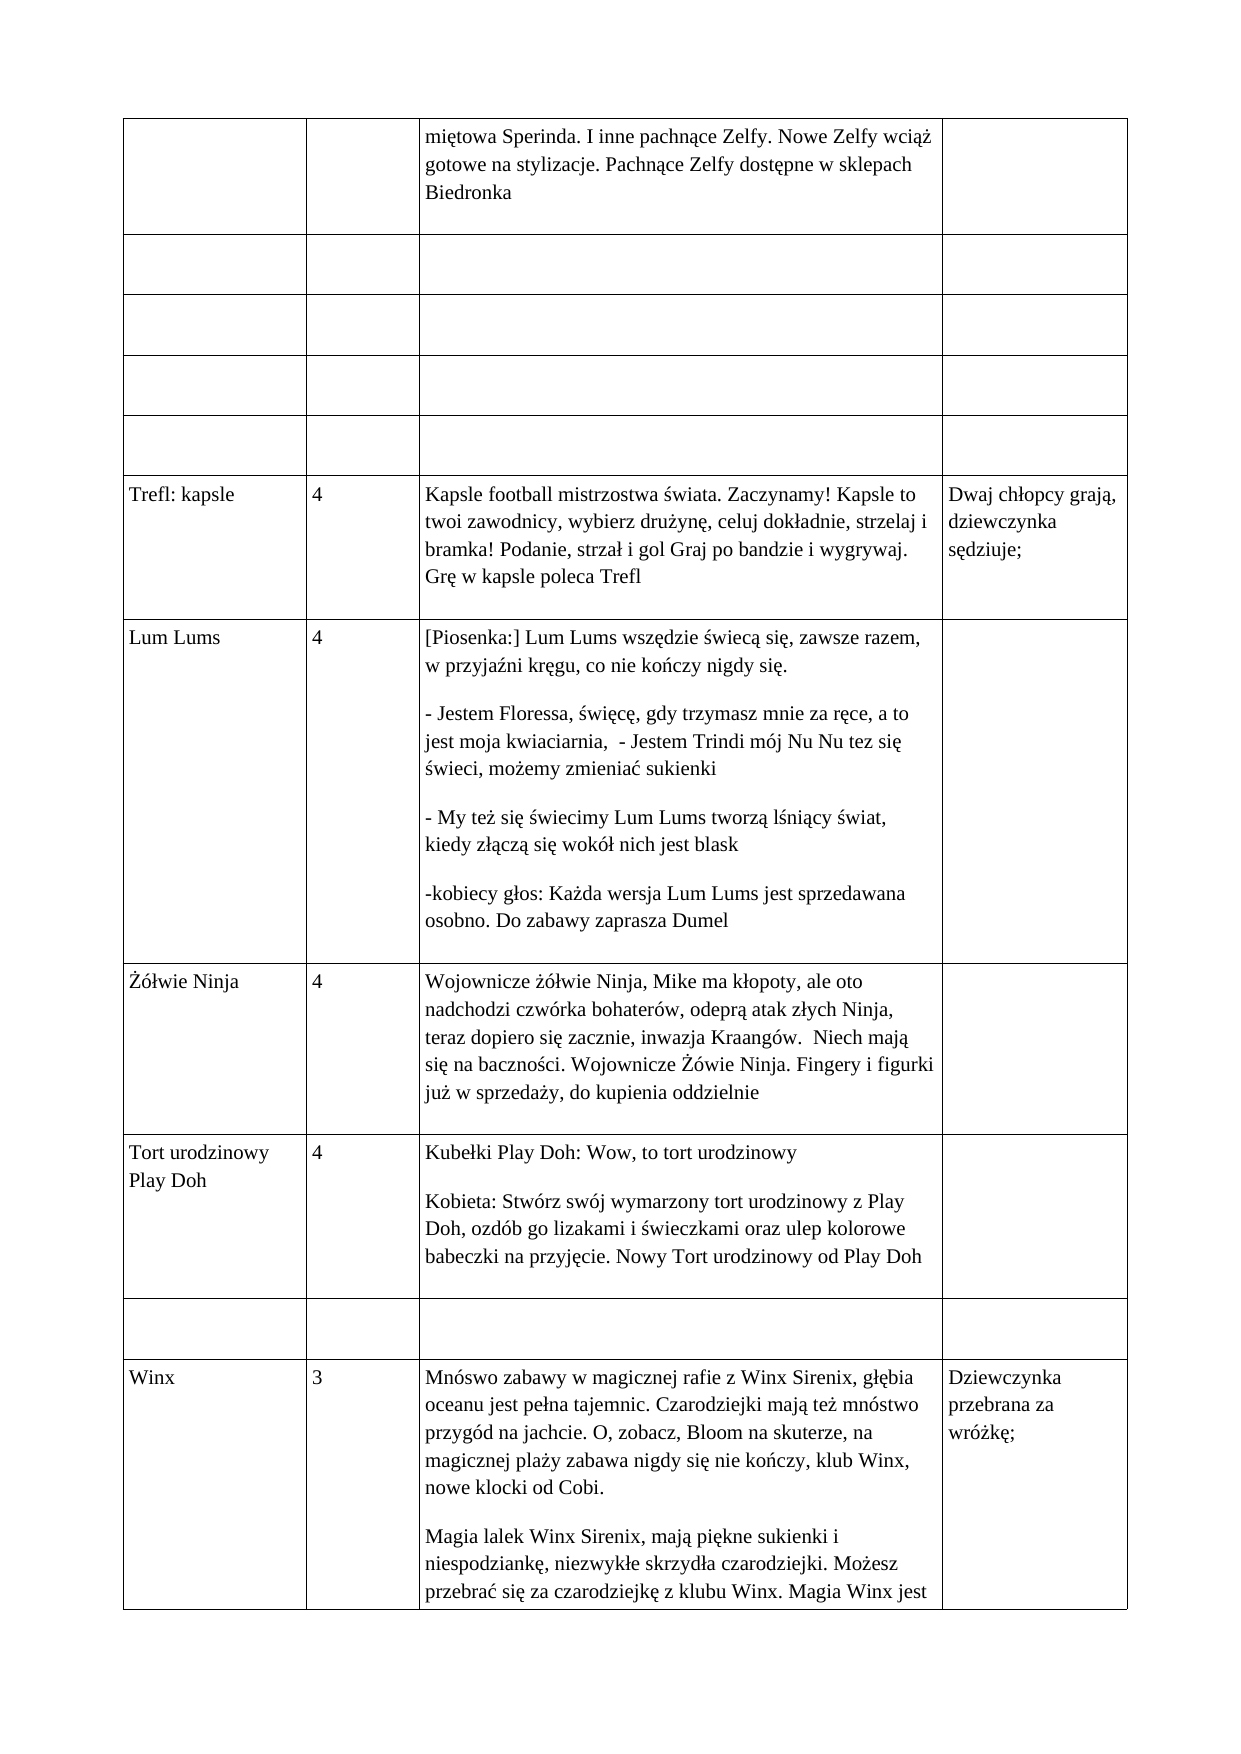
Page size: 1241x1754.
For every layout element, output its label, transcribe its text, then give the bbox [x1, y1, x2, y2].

table_cell Żółwie Ninja [124, 964, 306, 1134]
table_cell Dwaj chłopcy grają, dziewczynka sędziuje; [943, 476, 1127, 619]
table_cell Dziewczynka przebrana za wróżkę; [943, 1360, 1127, 1608]
table_cell [943, 416, 1127, 475]
table_cell [943, 964, 1127, 1134]
table_cell Trefl: kapsle [124, 476, 306, 619]
table_cell 3 [307, 1360, 419, 1608]
table_cell Wojownicze żółwie Ninja, Mike ma kłopoty, ale oto nadchodzi czwórka bohaterów, odeprą atak złych Ninja, teraz dopiero się zacznie, inwazja Kraangów. Niech mają się na baczności. Wojownicze Żówie Ninja. Fingery i figurki już w sprzedaży, do kupienia oddzielnie [420, 964, 942, 1134]
table_cell [420, 416, 942, 475]
table_cell [124, 416, 306, 475]
table_cell [307, 119, 419, 234]
table_cell [943, 1299, 1127, 1358]
table_cell Kubełki Play Doh: Wow, to tort urodzinowy Kobieta: Stwórz swój wymarzony tort urodzinowy z Play Doh, ozdób go lizakami i świeczkami oraz ulep kolorowe babeczki na przyjęcie. Nowy Tort urodzinowy od Play Doh [420, 1135, 942, 1298]
table_cell [124, 235, 306, 294]
table_cell [420, 356, 942, 415]
table_cell [943, 620, 1127, 963]
table_cell Winx [124, 1360, 306, 1608]
table_cell [943, 235, 1127, 294]
table_cell [420, 295, 942, 354]
table_cell [124, 119, 306, 234]
table_cell [943, 1135, 1127, 1298]
table_cell [943, 356, 1127, 415]
table_cell miętowa Sperinda. I inne pachnące Zelfy. Nowe Zelfy wciąż gotowe na stylizacje. Pachnące Zelfy dostępne w sklepach Biedronka [420, 119, 942, 234]
table_cell [Piosenka:] Lum Lums wszędzie świecą się, zawsze razem, w przyjaźni kręgu, co nie kończy nigdy się. - Jestem Floressa, święcę, gdy trzymasz mnie za ręce, a to jest moja kwiaciarnia, - Jestem Trindi mój Nu Nu tez się świeci, możemy zmieniać sukienki - My też się świecimy Lum Lums tworzą lśniący świat, kiedy złączą się wokół nich jest blask -kobiecy głos: Każda wersja Lum Lums jest sprzedawana osobno. Do zabawy zaprasza Dumel [420, 620, 942, 963]
table_cell [307, 235, 419, 294]
table_cell [420, 235, 942, 294]
table_cell Tort urodzinowy Play Doh [124, 1135, 306, 1298]
table_cell [124, 1299, 306, 1358]
table_cell Lum Lums [124, 620, 306, 963]
table_cell 4 [307, 620, 419, 963]
table_cell 4 [307, 1135, 419, 1298]
table_cell [307, 295, 419, 354]
table_cell [307, 1299, 419, 1358]
table_cell [307, 416, 419, 475]
table_cell Mnóswo zabawy w magicznej rafie z Winx Sirenix, głębia oceanu jest pełna tajemnic. Czarodziejki mają też mnóstwo przygód na jachcie. O, zobacz, Bloom na skuterze, na magicznej plaży zabawa nigdy się nie kończy, klub Winx, nowe klocki od Cobi. Magia lalek Winx Sirenix, mają piękne sukienki i niespodziankę, niezwykłe skrzydła czarodziejki. Możesz przebrać się za czarodziejkę z klubu Winx. Magia Winx jest [420, 1360, 942, 1608]
table_cell Kapsle football mistrzostwa świata. Zaczynamy! Kapsle to twoi zawodnicy, wybierz drużynę, celuj dokładnie, strzelaj i bramka! Podanie, strzał i gol Graj po bandzie i wygrywaj. Grę w kapsle poleca Trefl [420, 476, 942, 619]
table_cell [943, 295, 1127, 354]
table_cell [943, 119, 1127, 234]
table_cell [420, 1299, 942, 1358]
table_cell 4 [307, 476, 419, 619]
table_cell 4 [307, 964, 419, 1134]
table_cell [307, 356, 419, 415]
table_cell [124, 295, 306, 354]
table_cell [124, 356, 306, 415]
